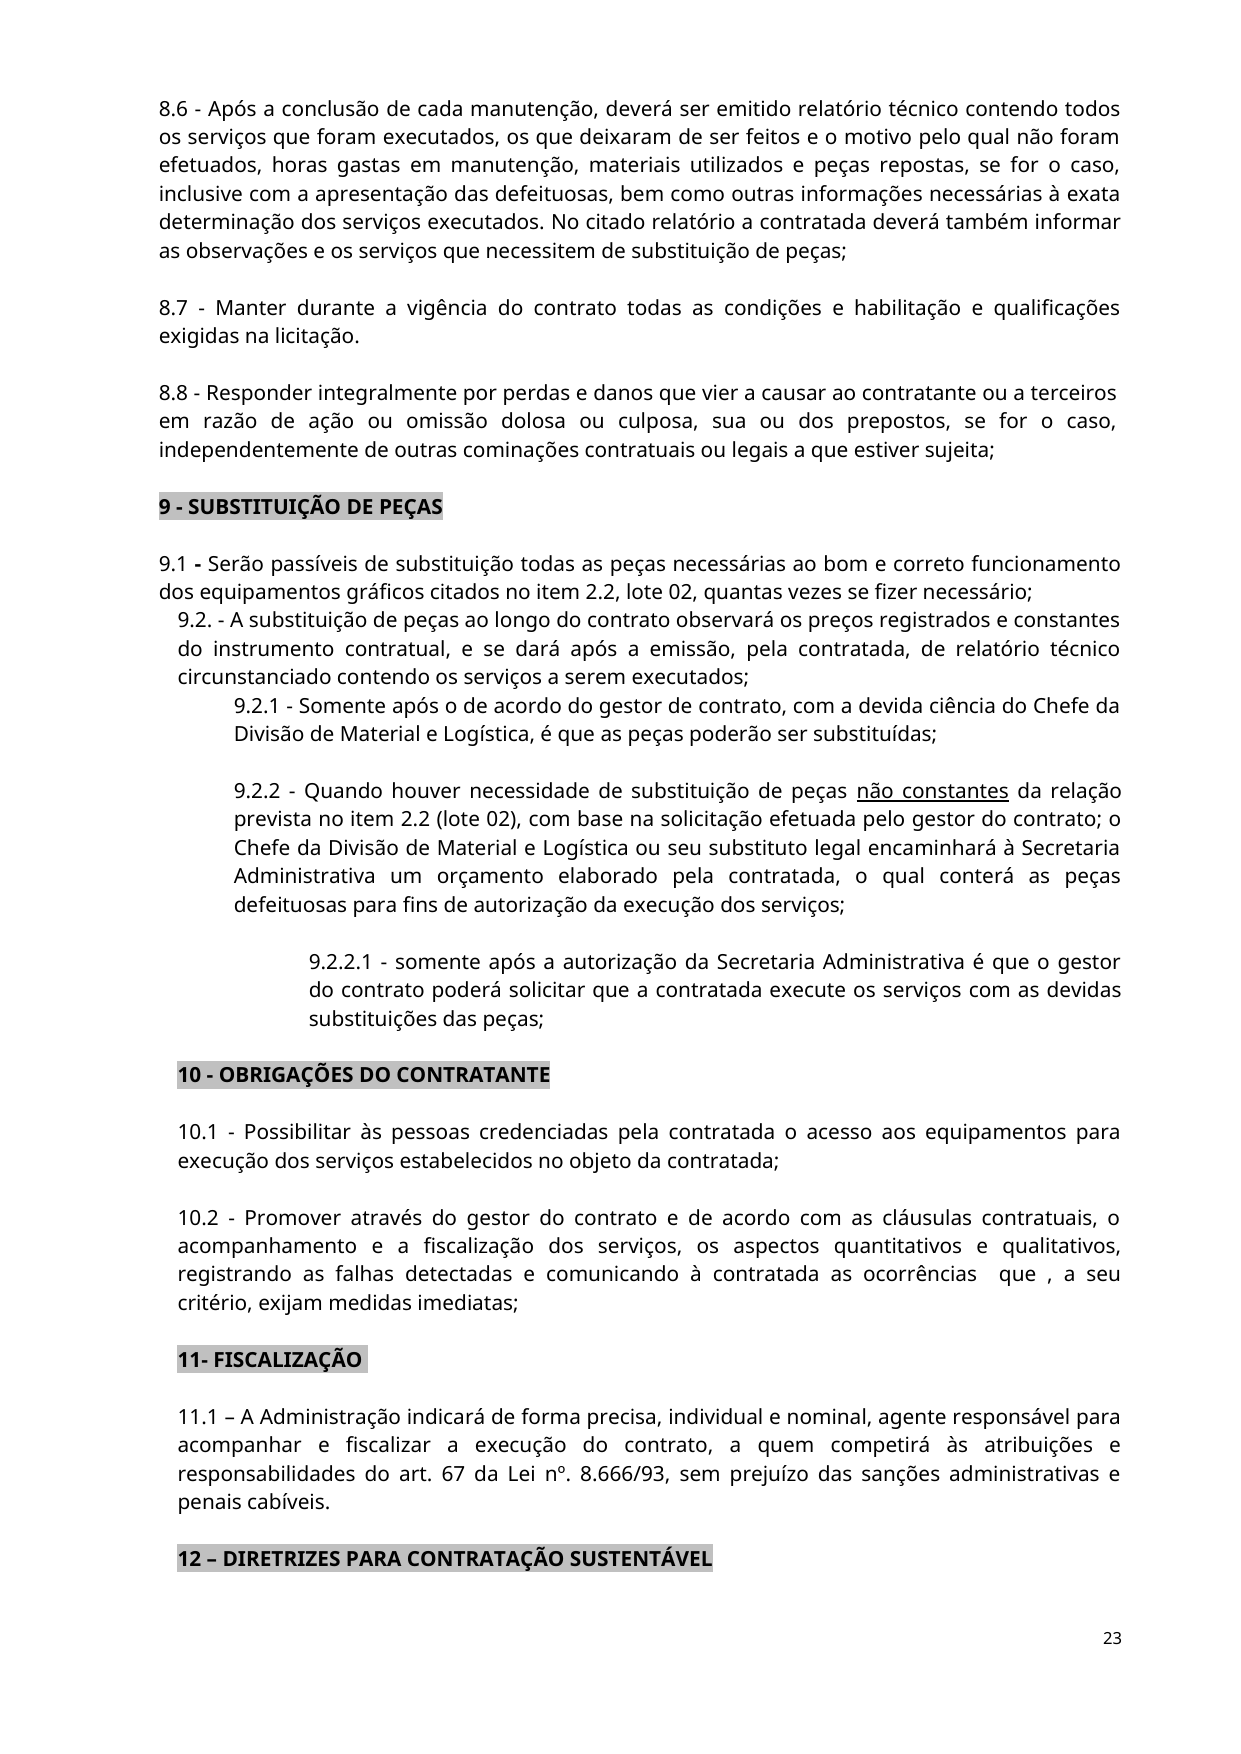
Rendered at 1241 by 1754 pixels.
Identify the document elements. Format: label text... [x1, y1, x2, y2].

text 9.2. - A substituição de peças ao longo do contrato observará os preços registrados e constantes do instrumento contratual, e se dará após a emissão, pela contratada, de relatório técnico circunstanciado contendo os serviços a serem executados; [177, 606, 1122, 691]
text 10 - OBRIGAÇÕES DO CONTRATANTE [177, 1061, 1122, 1089]
text 9.2.1 - Somente após o de acordo do gestor de contrato, com a devida ciência do Chefe da Divisão de Material e Logística, é que as peças poderão ser substituídas; [233, 691, 1122, 748]
text 9.2.2 - Quando houver necessidade de substituição de peças não constantes da relação prevista no item 2.2 (lote 02), com base na solicitação efetuada pelo gestor do contrato; o Chefe da Divisão de Material e Logística ou seu substituto legal encaminhará à Secretaria Administrativa um orçamento elaborado pela contratada, o qual conterá as peças defeituosas para fins de autorização da execução dos serviços; [233, 776, 1122, 918]
text 11- FISCALIZAÇÃO [177, 1345, 1122, 1373]
text 9 - SUBSTITUIÇÃO DE PEÇAS [158, 492, 1118, 520]
text 8.7 - Manter durante a vigência do contrato todas as condições e habilitação e qualificações exigidas na licitação. [158, 293, 1122, 349]
text 8.6 - Após a conclusão de cada manutenção, deverá ser emitido relatório técnico contendo todos os serviços que foram executados, os que deixaram de ser feitos e o motivo pelo qual não foram efetuados, horas gastas em manutenção, materiais utilizados e peças repostas, se for o caso, inclusive com a apresentação das defeituosas, bem como outras informações necessárias à exata determinação dos serviços executados. No citado relatório a contratada deverá também informar as observações e os serviços que necessitem de substituição de peças; [158, 94, 1122, 264]
text 10.1 - Possibilitar às pessoas credenciadas pela contratada o acesso aos equipamentos para execução dos serviços estabelecidos no objeto da contratada; [177, 1117, 1122, 1174]
text 11.1 – A Administração indicará de forma precisa, individual e nominal, agente responsável para acompanhar e fiscalizar a execução do contrato, a quem competirá às atribuições e responsabilidades do art. 67 da Lei nº. 8.666/93, sem prejuízo das sanções administrativas e penais cabíveis. [177, 1402, 1122, 1516]
text 9.1 - Serão passíveis de substituição todas as peças necessárias ao bom e correto funcionamento dos equipamentos gráficos citados no item 2.2, lote 02, quantas vezes se fizer necessário; [158, 549, 1122, 606]
text 8.8 - Responder integralmente por perdas e danos que vier a causar ao contratante ou a terceiros em razão de ação ou omissão dolosa ou culposa, sua ou dos prepostos, se for o caso, independentemente de outras cominações contratuais ou legais a que estiver sujeita; [158, 378, 1118, 463]
text 12 – DIRETRIZES PARA CONTRATAÇÃO SUSTENTÁVEL [177, 1544, 1122, 1572]
text 9.2.2.1 - somente após a autorização da Secretaria Administrativa é que o gestor do contrato poderá solicitar que a contratada execute os serviços com as devidas substituições das peças; [308, 947, 1122, 1032]
text 10.2 - Promover através do gestor do contrato e de acordo com as cláusulas contratuais, o acompanhamento e a fiscalização dos serviços, os aspectos quantitativos e qualitativos, registrando as falhas detectadas e comunicando à contratada as ocorrências que , a seu critério, exijam medidas imediatas; [177, 1203, 1122, 1316]
